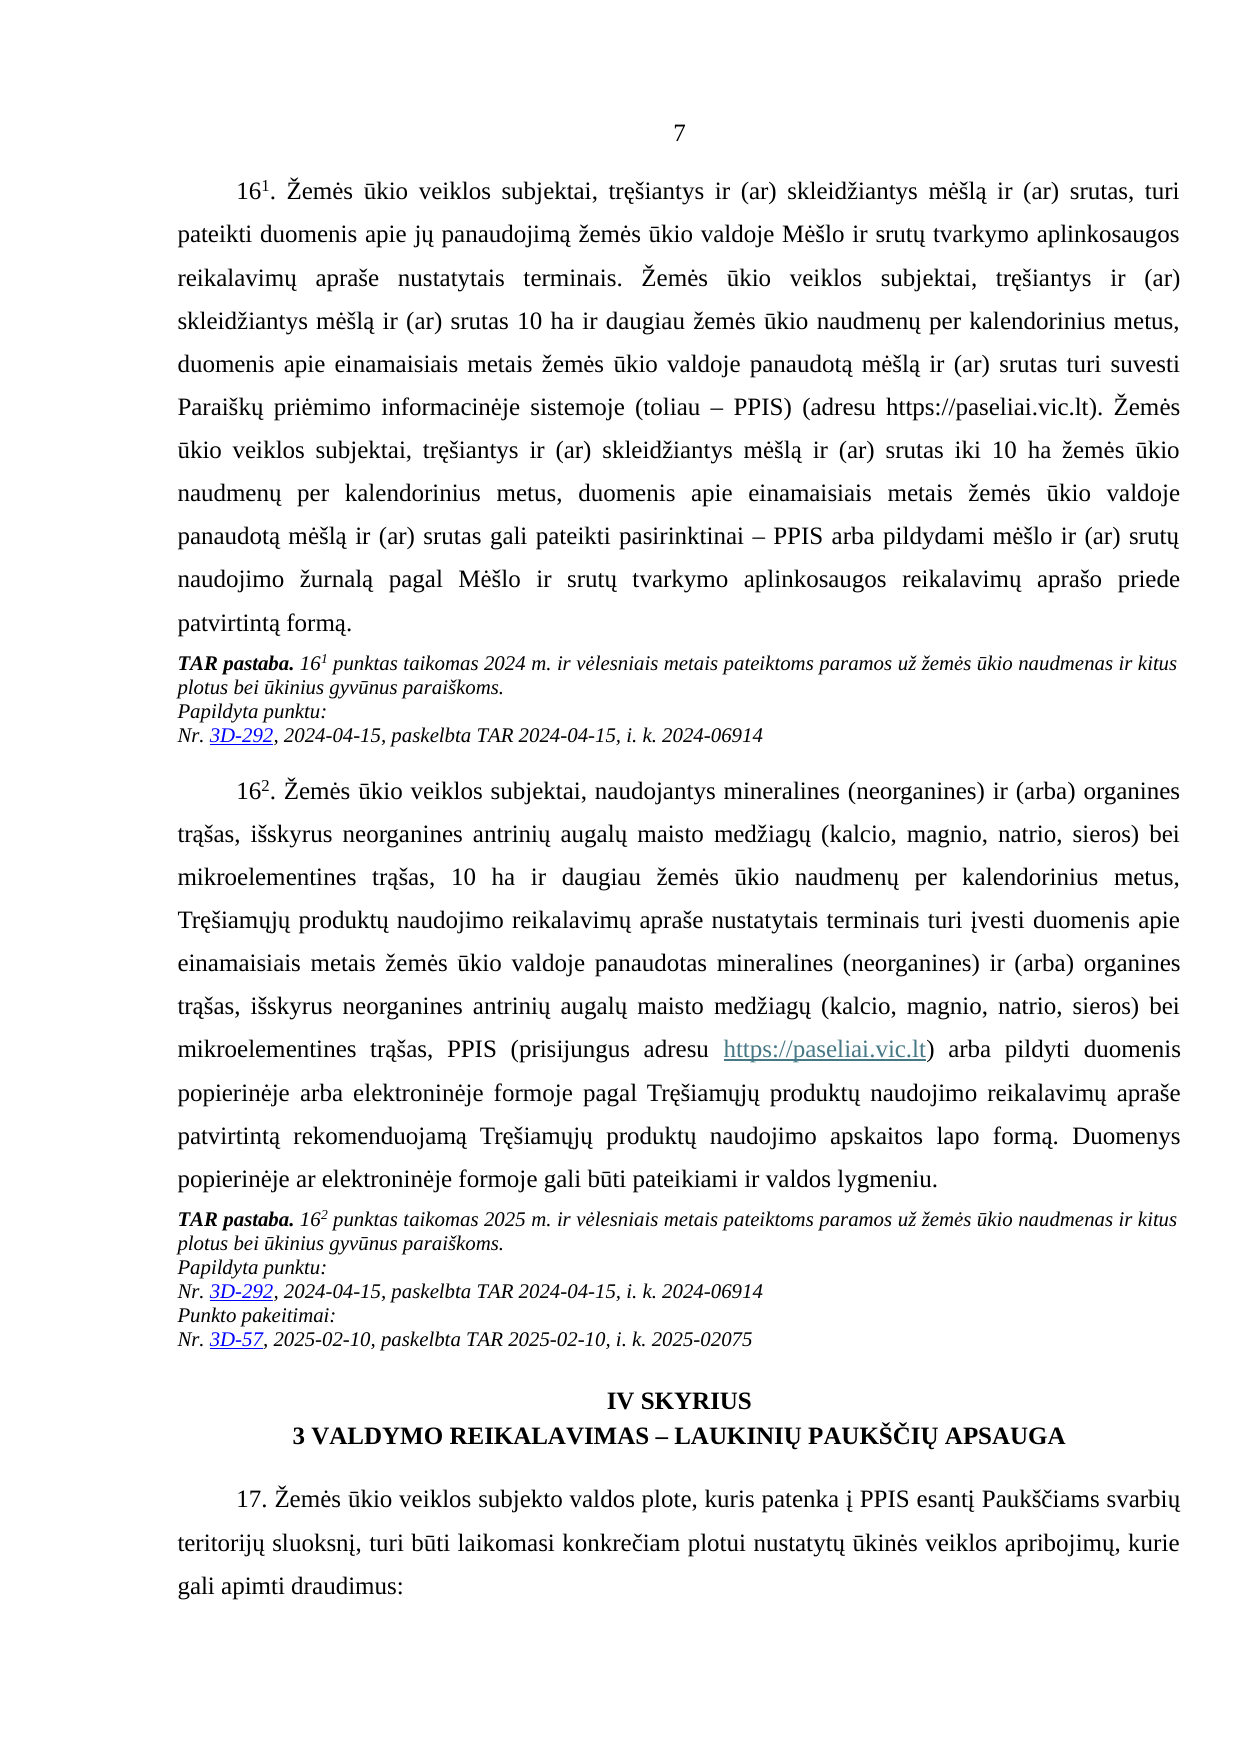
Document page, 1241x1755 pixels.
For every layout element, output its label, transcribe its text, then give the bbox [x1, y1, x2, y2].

text Nr. 3D-57, 2025-02-10, paskelbta TAR 2025-02-10, i. k. 2025-02075 [177, 1327, 1181, 1351]
text 162. Žemės ūkio veiklos subjektai, naudojantys mineralines (neorganines) ir (arba) organines trąšas, išskyrus neorganines antrinių augalų maisto medžiagų (kalcio, magnio, natrio, sieros) bei mikroelementines trąšas, 10 ha ir daugiau žemės ūkio naudmenų per kalendorinius metus, Tręšiamųjų produktų naudojimo reikalavimų apraše nustatytais terminais turi įvesti duomenis apie einamaisiais metais žemės ūkio valdoje panaudotas mineralines (neorganines) ir (arba) organines trąšas, išskyrus neorganines antrinių augalų maisto medžiagų (kalcio, magnio, natrio, sieros) bei mikroelementines trąšas, PPIS (prisijungus adresu https://paseliai.vic.lt) arba pildyti duomenis popierinėje arba elektroninėje formoje pagal Tręšiamųjų produktų naudojimo reikalavimų apraše patvirtintą rekomenduojamą Tręšiamųjų produktų naudojimo apskaitos lapo formą. Duomenys popierinėje ar elektroninėje formoje gali būti pateikiami ir valdos lygmeniu. [177, 776, 1181, 1193]
text Papildyta punktu: [177, 1255, 1181, 1279]
text Papildyta punktu: [177, 699, 1181, 723]
text TAR pastaba. 161 punktas taikomas 2024 m. ir vėlesniais metais pateiktoms paramos už žemės ūkio naudmenas ir kitus plotus bei ūkinius gyvūnus paraiškoms. [177, 651, 1181, 699]
text TAR pastaba. 162 punktas taikomas 2025 m. ir vėlesniais metais pateiktoms paramos už žemės ūkio naudmenas ir kitus plotus bei ūkinius gyvūnus paraiškoms. [177, 1207, 1181, 1255]
text Nr. 3D-292, 2024-04-15, paskelbta TAR 2024-04-15, i. k. 2024-06914 [177, 723, 1181, 747]
text Punkto pakeitimai: [177, 1303, 1181, 1327]
text IV sKYRIUS [177, 1380, 1181, 1415]
text 17. Žemės ūkio veiklos subjekto valdos plote, kuris patenka į PPIS esantį Paukščiams svarbių teritorijų sluoksnį, turi būti laikomasi konkrečiam plotui nustatytų ūkinės veiklos apribojimų, kurie gali apimti draudimus: [177, 1484, 1181, 1599]
text Nr. 3D-292, 2024-04-15, paskelbta TAR 2024-04-15, i. k. 2024-06914 [177, 1279, 1181, 1303]
text 3 vALDYMO REIKALAVIMAS – LAUKINIŲ PAUKŠČIŲ APSAUGA [177, 1415, 1181, 1450]
text 161. Žemės ūkio veiklos subjektai, tręšiantys ir (ar) skleidžiantys mėšlą ir (ar) srutas, turi pateikti duomenis apie jų panaudojimą žemės ūkio valdoje Mėšlo ir srutų tvarkymo aplinkosaugos reikalavimų apraše nustatytais terminais. Žemės ūkio veiklos subjektai, tręšiantys ir (ar) skleidžiantys mėšlą ir (ar) srutas 10 ha ir daugiau žemės ūkio naudmenų per kalendorinius metus, duomenis apie einamaisiais metais žemės ūkio valdoje panaudotą mėšlą ir (ar) srutas turi suvesti Paraiškų priėmimo informacinėje sistemoje (toliau – PPIS) (adresu https://paseliai.vic.lt). Žemės ūkio veiklos subjektai, tręšiantys ir (ar) skleidžiantys mėšlą ir (ar) srutas iki 10 ha žemės ūkio naudmenų per kalendorinius metus, duomenis apie einamaisiais metais žemės ūkio valdoje panaudotą mėšlą ir (ar) srutas gali pateikti pasirinktinai – PPIS arba pildydami mėšlo ir (ar) srutų naudojimo žurnalą pagal Mėšlo ir srutų tvarkymo aplinkosaugos reikalavimų aprašo priede patvirtintą formą. [177, 176, 1181, 636]
